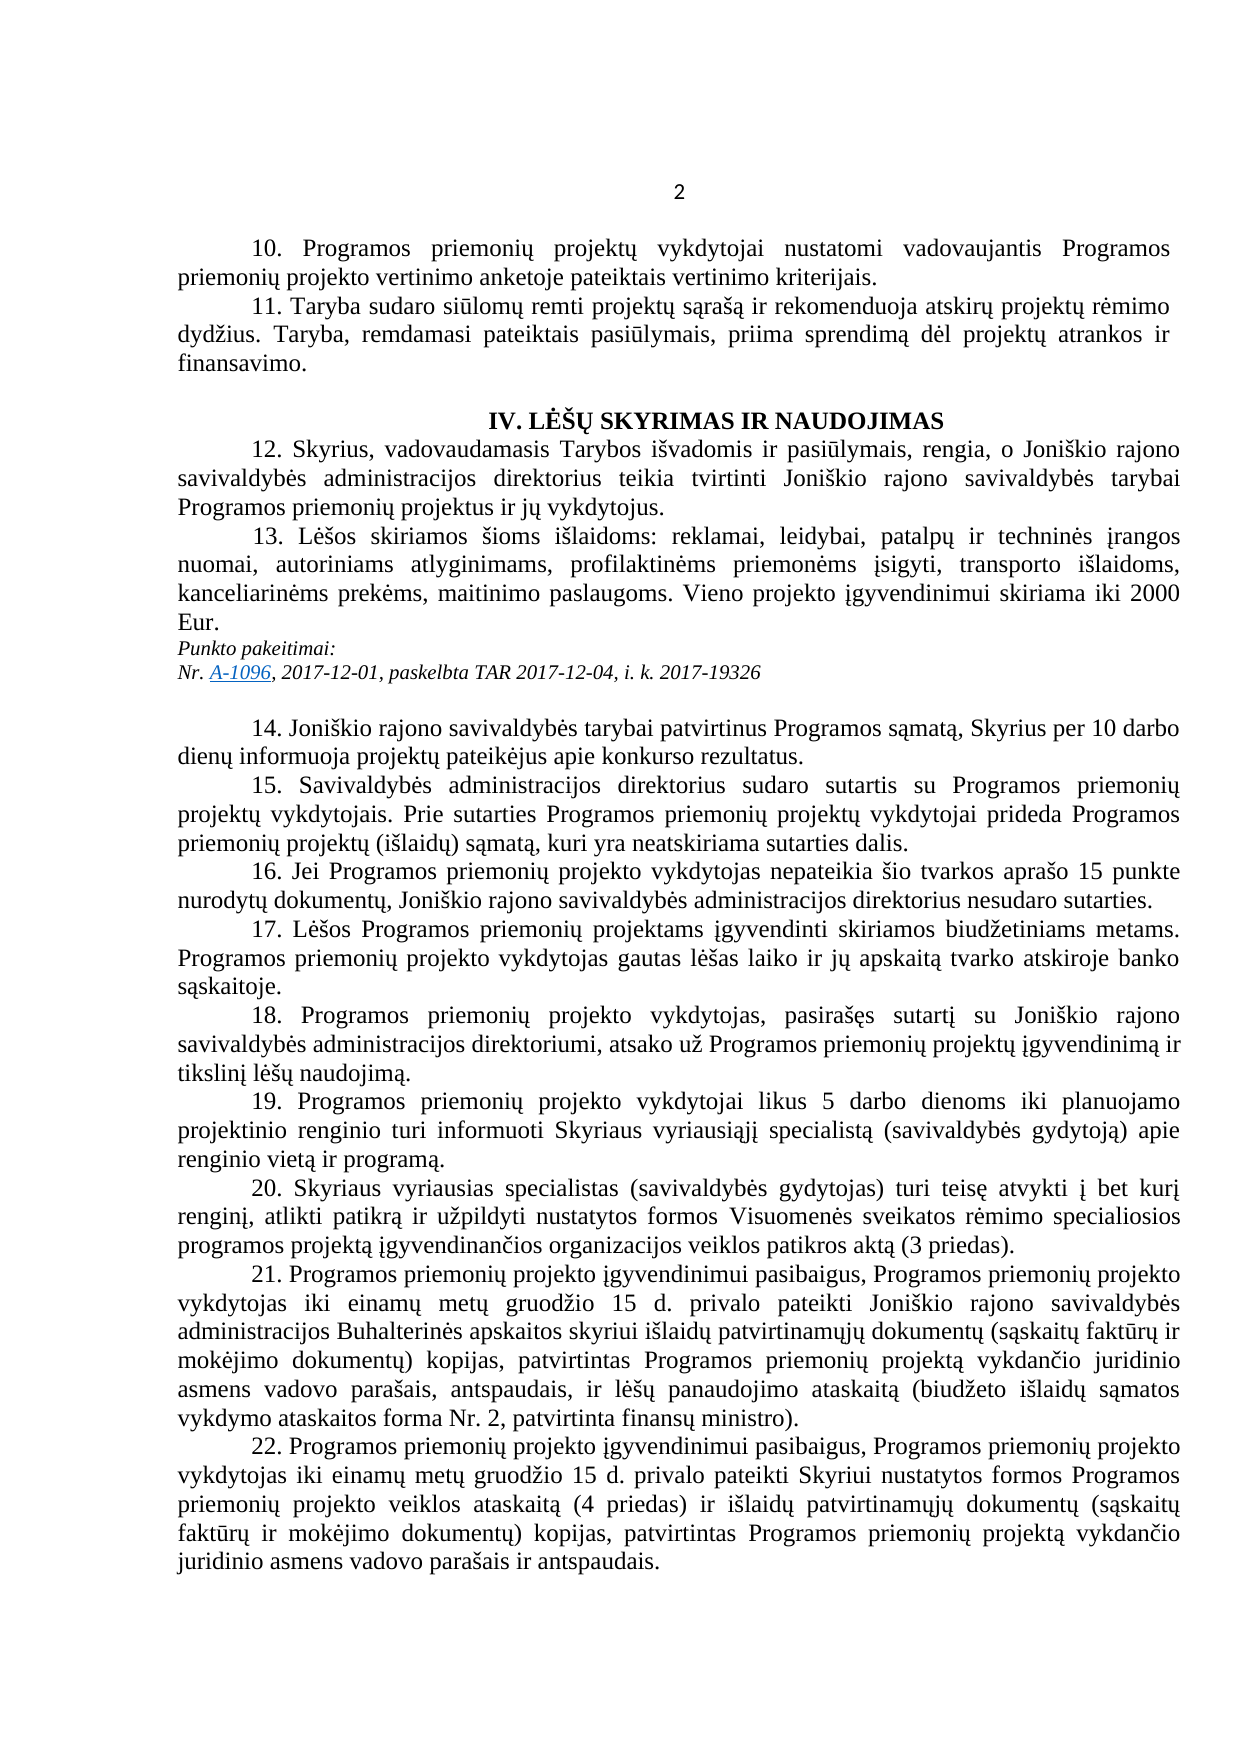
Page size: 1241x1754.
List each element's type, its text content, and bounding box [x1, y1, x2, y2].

text 20. Skyriaus vyriausias specialistas (savivaldybės gydytojas) turi teisę atvykti į bet kurį renginį, atlikti patikrą ir užpildyti nustatytos formos Visuomenės sveikatos rėmimo specialiosios programos projektą įgyvendinančios organizacijos veiklos patikros aktą (3 priedas). [177, 1173, 1181, 1259]
text 11. Taryba sudaro siūlomų remti projektų sąrašą ir rekomenduoja atskirų projektų rėmimo dydžius. Taryba, remdamasi pateiktais pasiūlymais, priima sprendimą dėl projektų atrankos ir finansavimo. [177, 291, 1171, 377]
text 21. Programos priemonių projekto įgyvendinimui pasibaigus, Programos priemonių projekto vykdytojas iki einamų metų gruodžio 15 d. privalo pateikti Joniškio rajono savivaldybės administracijos Buhalterinės apskaitos skyriui išlaidų patvirtinamųjų dokumentų (sąskaitų faktūrų ir mokėjimo dokumentų) kopijas, patvirtintas Programos priemonių projektą vykdančio juridinio asmens vadovo parašais, antspaudais, ir lėšų panaudojimo ataskaitą (biudžeto išlaidų sąmatos vykdymo ataskaitos forma Nr. 2, patvirtinta finansų ministro). [177, 1259, 1181, 1431]
text 19. Programos priemonių projekto vykdytojai likus 5 darbo dienoms iki planuojamo projektinio renginio turi informuoti Skyriaus vyriausiąjį specialistą (savivaldybės gydytoją) apie renginio vietą ir programą. [177, 1086, 1181, 1173]
text 22. Programos priemonių projekto įgyvendinimui pasibaigus, Programos priemonių projekto vykdytojas iki einamų metų gruodžio 15 d. privalo pateikti Skyriui nustatytos formos Programos priemonių projekto veiklos ataskaitą (4 priedas) ir išlaidų patvirtinamųjų dokumentų (sąskaitų faktūrų ir mokėjimo dokumentų) kopijas, patvirtintas Programos priemonių projektą vykdančio juridinio asmens vadovo parašais ir antspaudais. [177, 1431, 1181, 1575]
text 12. Skyrius, vadovaudamasis Tarybos išvadomis ir pasiūlymais, rengia, o Joniškio rajono savivaldybės administracijos direktorius teikia tvirtinti Joniškio rajono savivaldybės tarybai Programos priemonių projektus ir jų vykdytojus. [177, 434, 1181, 521]
text Punkto pakeitimai: [177, 636, 1181, 660]
text 16. Jei Programos priemonių projekto vykdytojas nepateikia šio tvarkos aprašo 15 punkte nurodytų dokumentų, Joniškio rajono savivaldybės administracijos direktorius nesudaro sutarties. [177, 856, 1181, 914]
text 17. Lėšos Programos priemonių projektams įgyvendinti skiriamos biudžetiniams metams. Programos priemonių projekto vykdytojas gautas lėšas laiko ir jų apskaitą tvarko atskiroje banko sąskaitoje. [177, 914, 1181, 1000]
text 10. Programos priemonių projektų vykdytojai nustatomi vadovaujantis Programos priemonių projekto vertinimo anketoje pateiktais vertinimo kriterijais. [177, 233, 1171, 291]
text IV. LĖŠŲ SKYRIMAS IR NAUDOJIMAS [177, 406, 1181, 434]
text 14. Joniškio rajono savivaldybės tarybai patvirtinus Programos sąmatą, Skyrius per 10 darbo dienų informuoja projektų pateikėjus apie konkurso rezultatus. [177, 713, 1181, 770]
text 13. Lėšos skiriamos šioms išlaidoms: reklamai, leidybai, patalpų ir techninės įrangos nuomai, autoriniams atlyginimams, profilaktinėms priemonėms įsigyti, transporto išlaidoms, kanceliarinėms prekėms, maitinimo paslaugoms. Vieno projekto įgyvendinimui skiriama iki 2000 Eur. [177, 521, 1181, 636]
text Nr. A-1096, 2017-12-01, paskelbta TAR 2017-12-04, i. k. 2017-19326 [177, 660, 1181, 684]
text 15. Savivaldybės administracijos direktorius sudaro sutartis su Programos priemonių projektų vykdytojais. Prie sutarties Programos priemonių projektų vykdytojai prideda Programos priemonių projektų (išlaidų) sąmatą, kuri yra neatskiriama sutarties dalis. [177, 770, 1181, 856]
text 18. Programos priemonių projekto vykdytojas, pasirašęs sutartį su Joniškio rajono savivaldybės administracijos direktoriumi, atsako už Programos priemonių projektų įgyvendinimą ir tikslinį lėšų naudojimą. [177, 1000, 1181, 1086]
